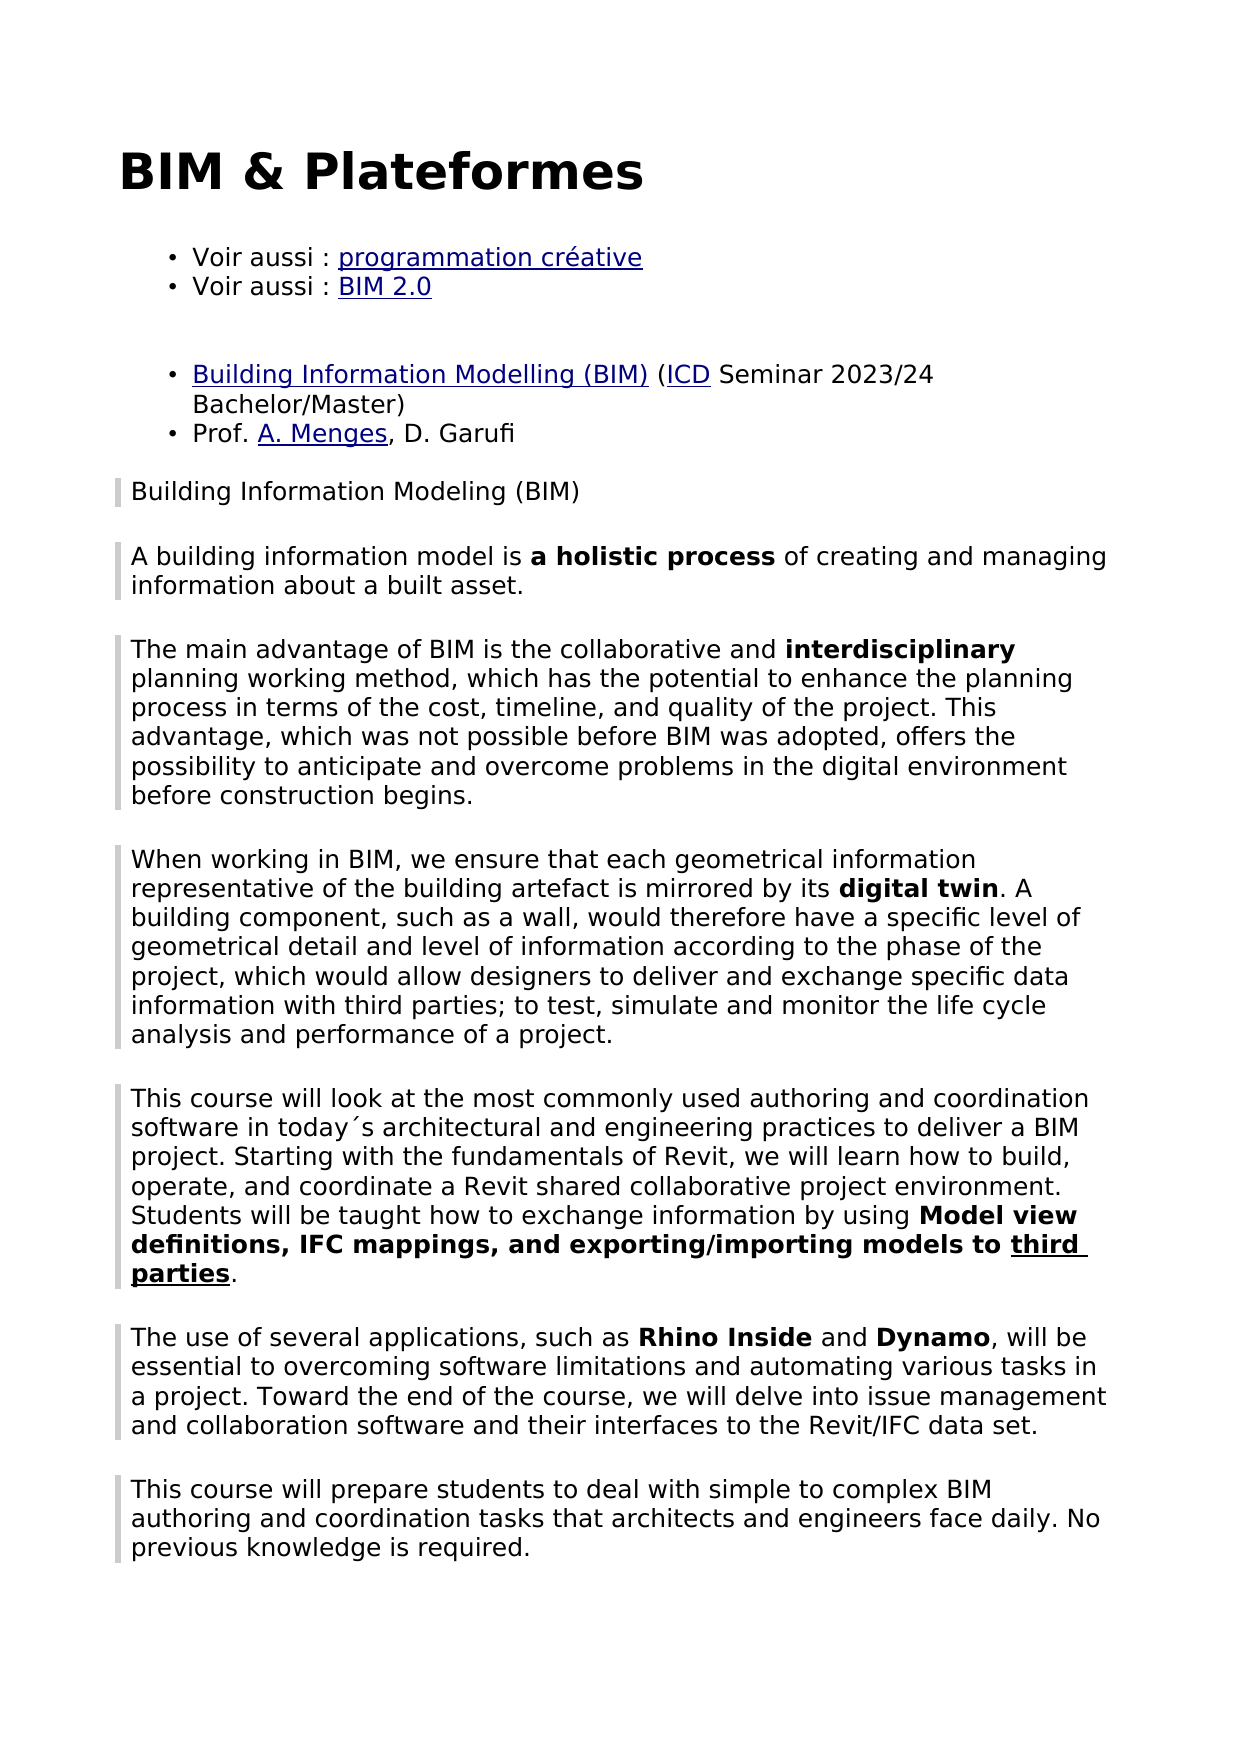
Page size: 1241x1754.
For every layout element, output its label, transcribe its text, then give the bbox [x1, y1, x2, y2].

subtitle BIM & Plateformes [118, 143, 1122, 201]
list Prof. A. Menges, D. Garufi [177, 419, 1122, 448]
table_header This course will look at the most commonly used authoring and coordination software in today´s architectural and engineering practices to deliver a BIM project. Starting with the fundamentals of Revit, we will learn how to build, operate, and coordinate a Revit shared collaborative project environment. Students will be taught how to exchange information by using Model view definitions, IFC mappings, and exporting/importing models to third parties. [121, 1084, 1122, 1288]
table_header A building information model is a holistic process of creating and managing information about a built asset. [121, 542, 1122, 600]
table_header This course will prepare students to deal with simple to complex BIM authoring and coordination tasks that architects and engineers face daily. No previous knowledge is required. [121, 1475, 1122, 1563]
list Building Information Modelling (BIM) (ICD Seminar 2023/24 Bachelor/Master) [177, 361, 1122, 419]
list Voir aussi : programmation créative [177, 243, 1122, 272]
table_header The main advantage of BIM is the collaborative and interdisciplinary planning working method, which has the potential to enhance the planning process in terms of the cost, timeline, and quality of the project. This advantage, which was not possible before BIM was adopted, offers the possibility to anticipate and overcome problems in the digital environment before construction begins. [121, 635, 1122, 810]
table_header When working in BIM, we ensure that each geometrical information representative of the building artefact is mirrored by its digital twin. A building component, such as a wall, would therefore have a specific level of geometrical detail and level of information according to the phase of the project, which would allow designers to deliver and exchange specific data information with third parties; to test, simulate and monitor the life cycle analysis and performance of a project. [121, 845, 1122, 1049]
list Voir aussi : BIM 2.0 [177, 272, 1122, 302]
table_header Building Information Modeling (BIM) [121, 478, 1122, 507]
table_header The use of several applications, such as Rhino Inside and Dynamo, will be essential to overcoming software limitations and automating various tasks in a project. Toward the end of the course, we will delve into issue management and collaboration software and their interfaces to the Revit/IFC data set. [121, 1324, 1122, 1440]
